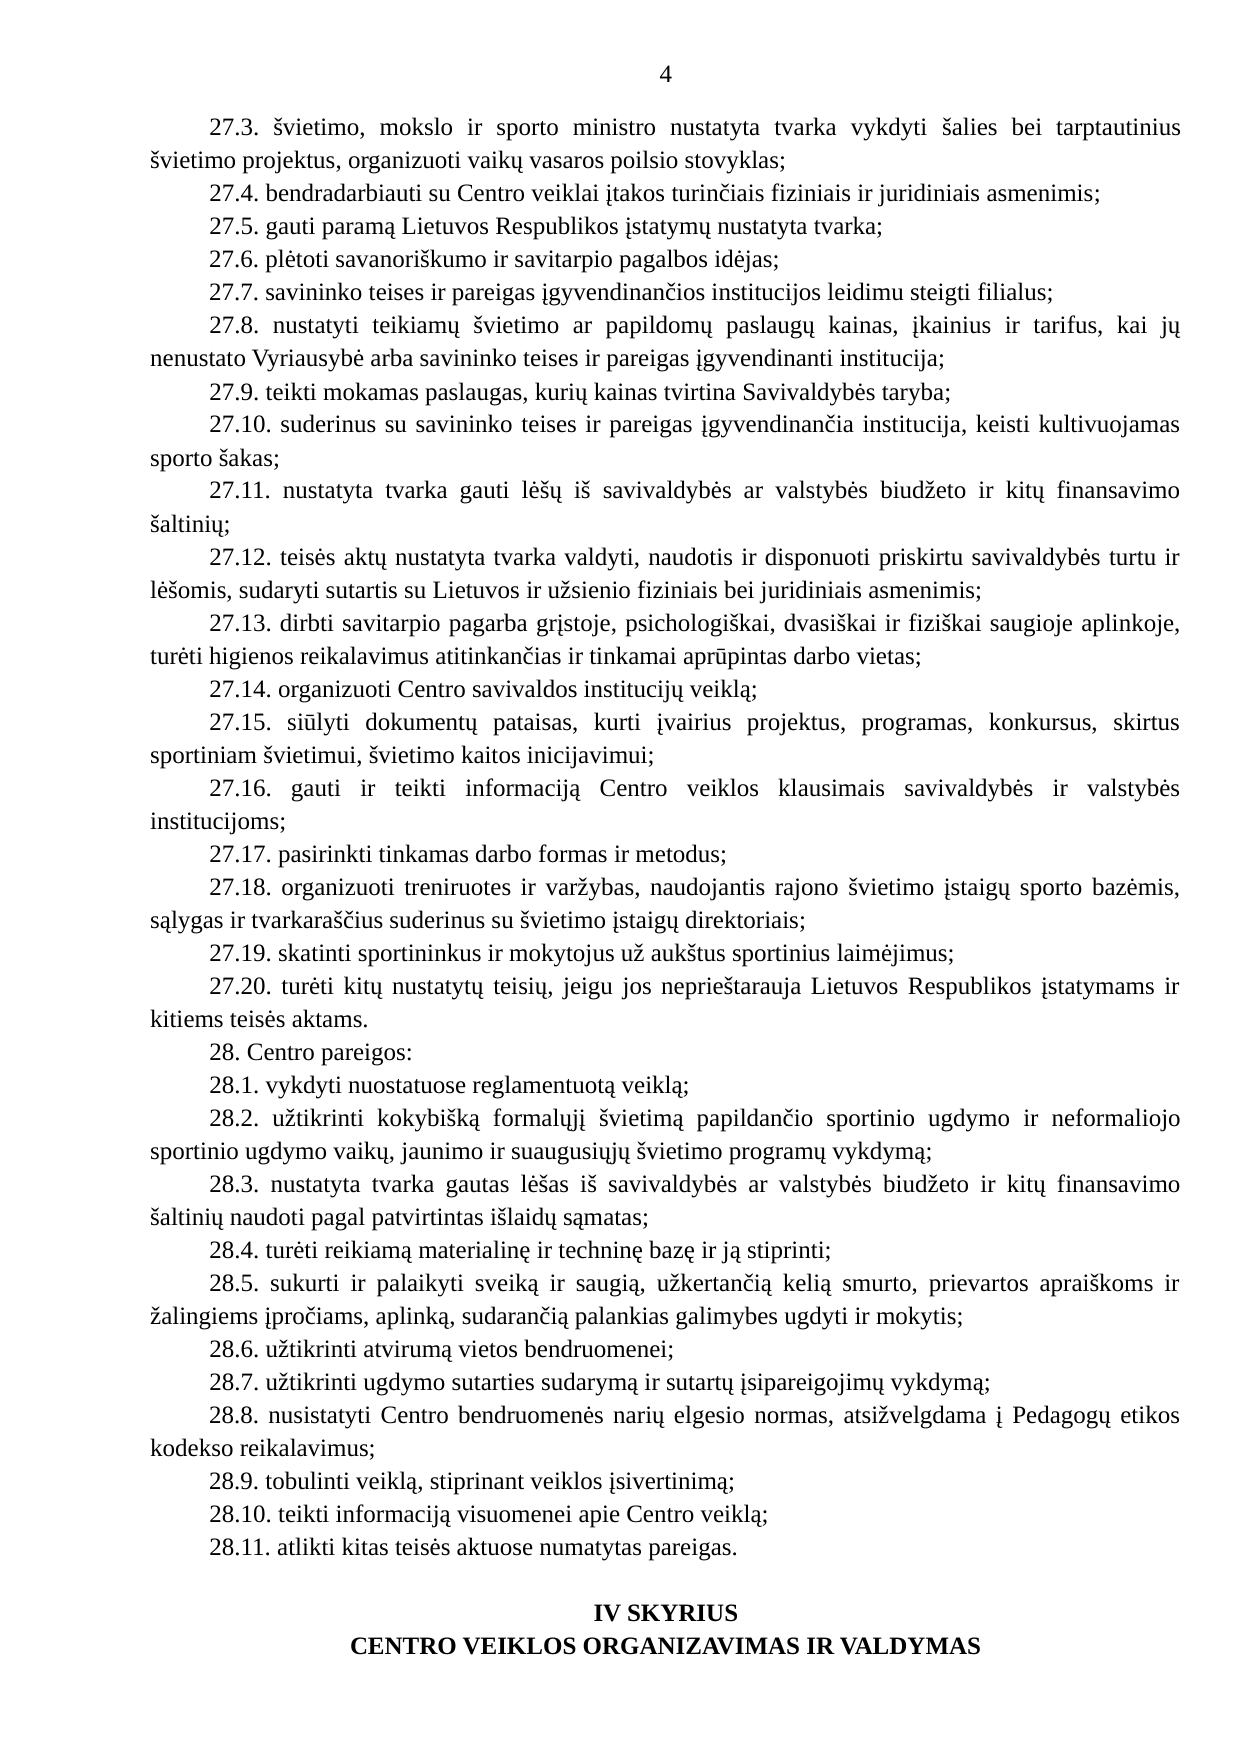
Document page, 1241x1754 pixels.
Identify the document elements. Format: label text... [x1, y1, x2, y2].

text 27.8. nustatyti teikiamų švietimo ar papildomų paslaugų kainas, įkainius ir tarifus, kai jų nenustato Vyriausybė arba savininko teises ir pareigas įgyvendinanti institucija; [150, 311, 1181, 372]
text CENTRO VEIKLOS ORGANIZAVIMAS IR VALDYMAS [150, 1631, 1181, 1660]
text IV SKYRIUS [150, 1598, 1181, 1627]
text 27.7. savininko teises ir pareigas įgyvendinančios institucijos leidimu steigti filialus; [150, 277, 1181, 306]
text 27.11. nustatyta tvarka gauti lėšų iš savivaldybės ar valstybės biudžeto ir kitų finansavimo šaltinių; [150, 476, 1181, 537]
text 28.8. nusistatyti Centro bendruomenės narių elgesio normas, atsižvelgdama į Pedagogų etikos kodekso reikalavimus; [150, 1400, 1181, 1462]
text 28.5. sukurti ir palaikyti sveiką ir saugią, užkertančią kelią smurto, prievartos apraiškoms ir žalingiems įpročiams, aplinką, sudarančią palankias galimybes ugdyti ir mokytis; [150, 1268, 1181, 1330]
text 28.7. užtikrinti ugdymo sutarties sudarymą ir sutartų įsipareigojimų vykdymą; [150, 1367, 1181, 1396]
text 28.2. užtikrinti kokybišką formalųjį švietimą papildančio sportinio ugdymo ir neformaliojo sportinio ugdymo vaikų, jaunimo ir suaugusiųjų švietimo programų vykdymą; [150, 1103, 1181, 1165]
text 27.5. gauti paramą Lietuvos Respublikos įstatymų nustatyta tvarka; [150, 211, 1181, 240]
text 28.10. teikti informaciją visuomenei apie Centro veiklą; [150, 1499, 1181, 1528]
text 28.6. užtikrinti atvirumą vietos bendruomenei; [150, 1334, 1181, 1363]
text 27.20. turėti kitų nustatytų teisių, jeigu jos neprieštarauja Lietuvos Respublikos įstatymams ir kitiems teisės aktams. [150, 971, 1181, 1033]
text 27.3. švietimo, mokslo ir sporto ministro nustatyta tvarka vykdyti šalies bei tarptautinius švietimo projektus, organizuoti vaikų vasaros poilsio stovyklas; [150, 112, 1181, 174]
text 27.19. skatinti sportininkus ir mokytojus už aukštus sportinius laimėjimus; [150, 938, 1181, 967]
text 28.1. vykdyti nuostatuose reglamentuotą veiklą; [150, 1070, 1181, 1099]
text 27.18. organizuoti treniruotes ir varžybas, naudojantis rajono švietimo įstaigų sporto bazėmis, sąlygas ir tvarkaraščius suderinus su švietimo įstaigų direktoriais; [150, 872, 1181, 934]
text 28.11. atlikti kitas teisės aktuose numatytas pareigas. [150, 1532, 1181, 1561]
text 28.9. tobulinti veiklą, stiprinant veiklos įsivertinimą; [150, 1466, 1181, 1495]
text 27.15. siūlyti dokumentų pataisas, kurti įvairius projektus, programas, konkursus, skirtus sportiniam švietimui, švietimo kaitos inicijavimui; [150, 707, 1181, 768]
text 27.6. plėtoti savanoriškumo ir savitarpio pagalbos idėjas; [150, 244, 1181, 273]
text 27.12. teisės aktų nustatyta tvarka valdyti, naudotis ir disponuoti priskirtu savivaldybės turtu ir lėšomis, sudaryti sutartis su Lietuvos ir užsienio fiziniais bei juridiniais asmenimis; [150, 542, 1181, 603]
text 27.10. suderinus su savininko teises ir pareigas įgyvendinančia institucija, keisti kultivuojamas sporto šakas; [150, 409, 1181, 471]
text 27.4. bendradarbiauti su Centro veiklai įtakos turinčiais fiziniais ir juridiniais asmenimis; [150, 178, 1181, 207]
text 27.14. organizuoti Centro savivaldos institucijų veiklą; [150, 674, 1181, 702]
text 28.4. turėti reikiamą materialinę ir techninę bazę ir ją stiprinti; [150, 1235, 1181, 1264]
text 28.3. nustatyta tvarka gautas lėšas iš savivaldybės ar valstybės biudžeto ir kitų finansavimo šaltinių naudoti pagal patvirtintas išlaidų sąmatas; [150, 1169, 1181, 1231]
text 27.9. teikti mokamas paslaugas, kurių kainas tvirtina Savivaldybės taryba; [150, 377, 1181, 405]
text 27.16. gauti ir teikti informaciją Centro veiklos klausimais savivaldybės ir valstybės institucijoms; [150, 773, 1181, 834]
text 27.17. pasirinkti tinkamas darbo formas ir metodus; [150, 839, 1181, 868]
text 28. Centro pareigos: [150, 1037, 1181, 1066]
text 27.13. dirbti savitarpio pagarba grįstoje, psichologiškai, dvasiškai ir fiziškai saugioje aplinkoje, turėti higienos reikalavimus atitinkančias ir tinkamai aprūpintas darbo vietas; [150, 608, 1181, 669]
